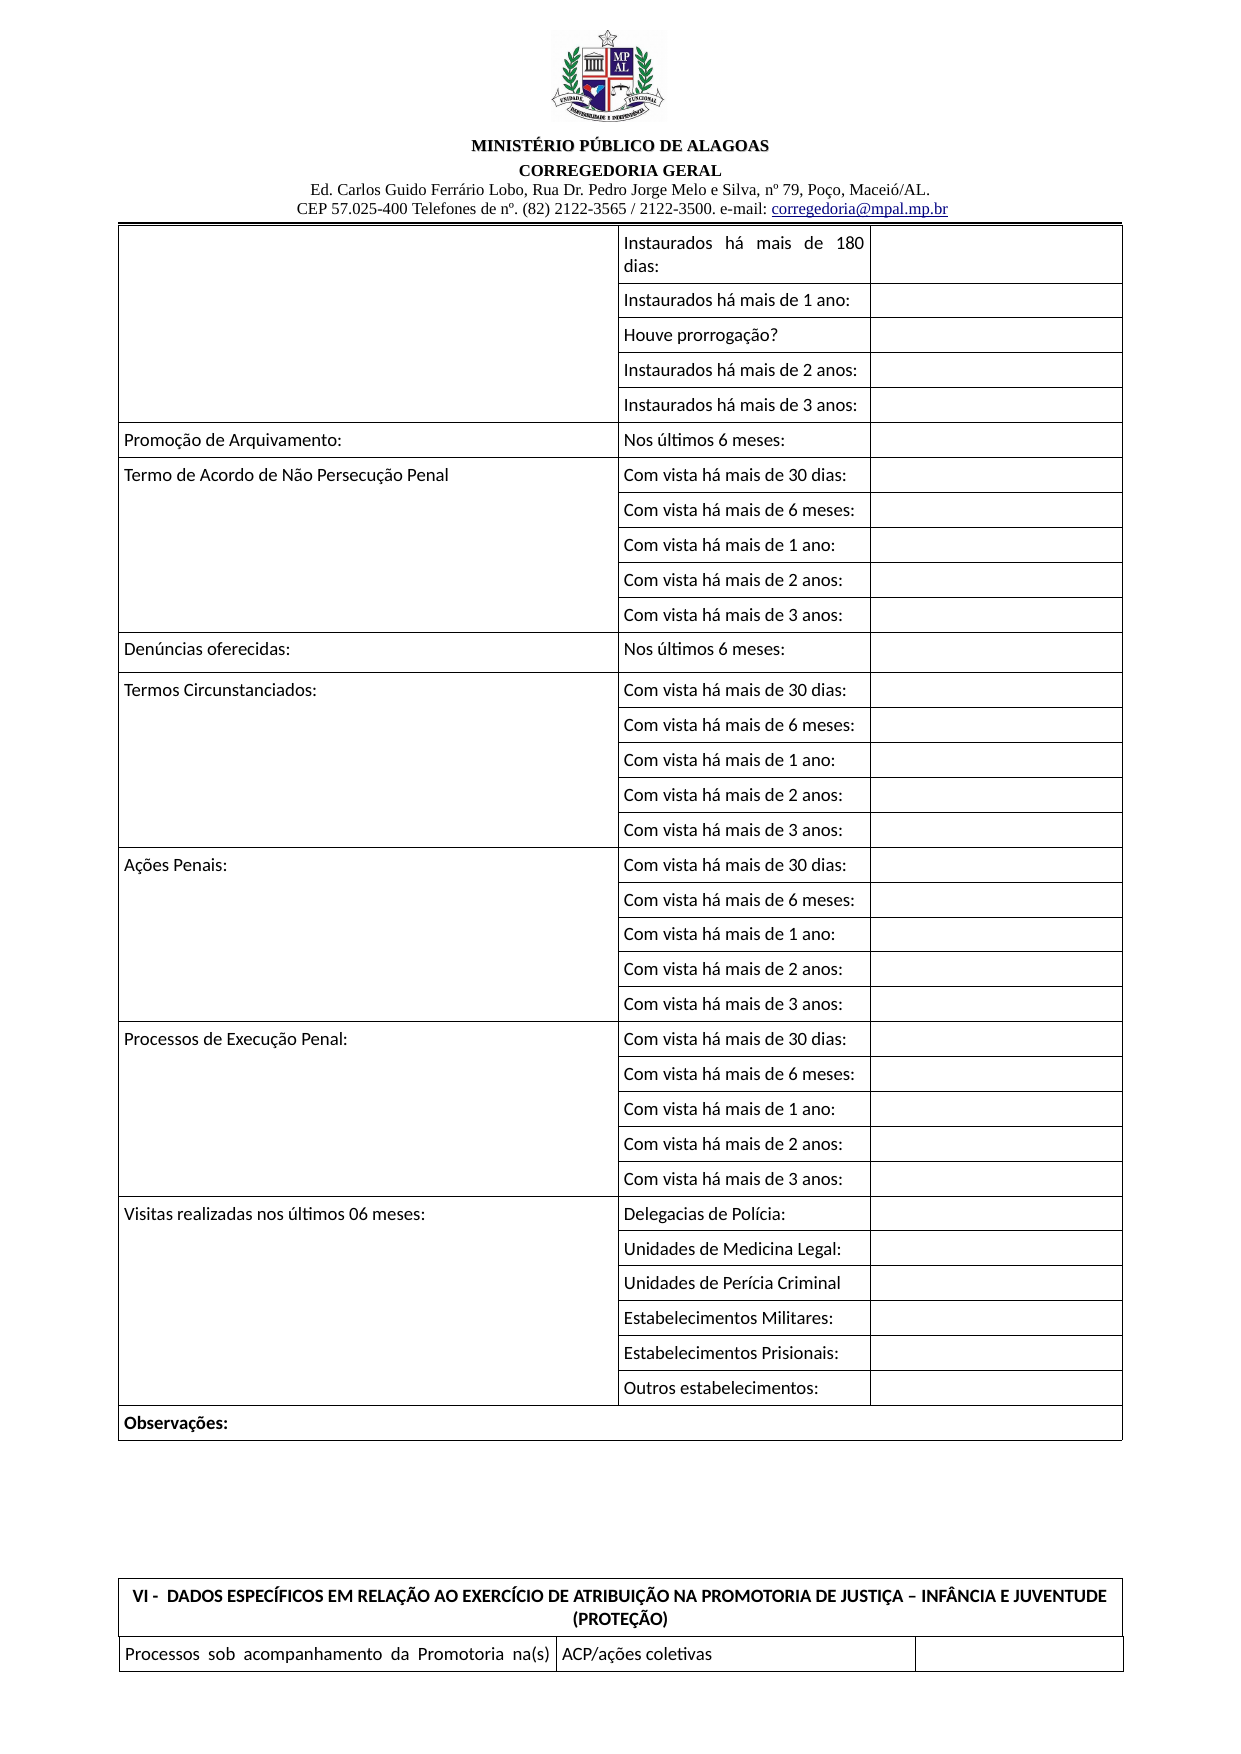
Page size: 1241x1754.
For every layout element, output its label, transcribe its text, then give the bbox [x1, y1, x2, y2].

table_cell [871, 778, 1122, 812]
table_cell Com vista há mais de 2 anos: [619, 1127, 870, 1161]
table_cell [871, 528, 1122, 562]
table_cell [871, 458, 1122, 492]
table_cell Com vista há mais de 30 dias: [619, 1022, 870, 1056]
table_cell [871, 388, 1122, 422]
table_cell [871, 598, 1122, 631]
table_cell [871, 673, 1122, 707]
table_cell Nos últimos 6 meses: [619, 633, 870, 672]
table_cell Denúncias oferecidas: [119, 633, 618, 672]
table_cell [871, 1162, 1122, 1196]
table_cell [871, 1266, 1122, 1300]
table_header [916, 1637, 1123, 1671]
table_cell Com vista há mais de 1 ano: [619, 1092, 870, 1126]
table_cell [871, 743, 1122, 777]
table_cell Instaurados há mais de 2 anos: [619, 353, 870, 387]
table_cell [871, 284, 1122, 317]
table_cell [871, 1022, 1122, 1056]
table_cell Delegacias de Polícia: [619, 1197, 870, 1230]
table_header ACP/ações coletivas [557, 1637, 915, 1671]
table_cell Com vista há mais de 3 anos: [619, 813, 870, 847]
table_cell Com vista há mais de 30 dias: [619, 848, 870, 881]
table_cell [871, 918, 1122, 951]
table_cell [119, 226, 618, 422]
table_cell Com vista há mais de 30 dias: [619, 673, 870, 707]
table_cell Termos Circunstanciados: [119, 673, 618, 847]
table_cell Instaurados há mais de 3 anos: [619, 388, 870, 422]
table_cell [871, 563, 1122, 596]
table_cell Estabelecimentos Prisionais: [619, 1336, 870, 1370]
table_cell [871, 1336, 1122, 1370]
table_cell Unidades de Medicina Legal: [619, 1231, 870, 1265]
picture [550, 30, 668, 122]
table_cell Processos de Execução Penal: [119, 1022, 618, 1196]
table_cell Com vista há mais de 3 anos: [619, 1162, 870, 1196]
table_cell Com vista há mais de 2 anos: [619, 952, 870, 986]
table_cell Unidades de Perícia Criminal [619, 1266, 870, 1300]
table_cell [871, 708, 1122, 742]
table_cell [871, 987, 1122, 1021]
table_cell Instaurados há mais de 180 dias: [619, 226, 870, 282]
table_cell [871, 883, 1122, 916]
table_cell [871, 423, 1122, 457]
table_cell [871, 813, 1122, 847]
table_cell Com vista há mais de 6 meses: [619, 1057, 870, 1091]
table_cell [871, 353, 1122, 387]
table_cell Observações: [119, 1406, 1122, 1440]
table_cell [871, 1057, 1122, 1091]
table_cell Com vista há mais de 3 anos: [619, 598, 870, 631]
table_header VI - DADOS ESPECÍFICOS EM RELAÇÃO AO EXERCÍCIO DE ATRIBUIÇÃO NA PROMOTORIA DE JUSTIÇA – INFÂNCIA E JUVENTUDE (PROTEÇÃO) [119, 1579, 1122, 1636]
table_cell [871, 1197, 1122, 1230]
table_cell [871, 633, 1122, 672]
table_cell [871, 848, 1122, 881]
table_cell Visitas realizadas nos últimos 06 meses: [119, 1197, 618, 1405]
table_cell [871, 318, 1122, 352]
table_cell [871, 493, 1122, 527]
table_cell Com vista há mais de 3 anos: [619, 987, 870, 1021]
table_cell [871, 1371, 1122, 1405]
table_cell [871, 952, 1122, 986]
table_cell Instaurados há mais de 1 ano: [619, 284, 870, 317]
table_cell [871, 1231, 1122, 1265]
table_cell Com vista há mais de 6 meses: [619, 493, 870, 527]
table_cell [871, 1127, 1122, 1161]
table_cell Houve prorrogação? [619, 318, 870, 352]
table_cell Com vista há mais de 6 meses: [619, 708, 870, 742]
table_cell Termo de Acordo de Não Persecução Penal [119, 458, 618, 631]
table_header Processos sob acompanhamento da Promotoria na(s) [120, 1637, 556, 1671]
table_cell Ações Penais: [119, 848, 618, 1021]
table_cell [871, 226, 1122, 282]
table_cell Com vista há mais de 2 anos: [619, 778, 870, 812]
table_cell Nos últimos 6 meses: [619, 423, 870, 457]
table_cell Promoção de Arquivamento: [119, 423, 618, 457]
table_cell Com vista há mais de 6 meses: [619, 883, 870, 916]
table_cell [871, 1092, 1122, 1126]
table_cell Outros estabelecimentos: [619, 1371, 870, 1405]
table_cell Estabelecimentos Militares: [619, 1301, 870, 1335]
table_cell Com vista há mais de 1 ano: [619, 528, 870, 562]
table_cell Com vista há mais de 2 anos: [619, 563, 870, 596]
table_cell Com vista há mais de 1 ano: [619, 743, 870, 777]
table_cell Com vista há mais de 1 ano: [619, 918, 870, 951]
table_cell [871, 1301, 1122, 1335]
table_cell Com vista há mais de 30 dias: [619, 458, 870, 492]
